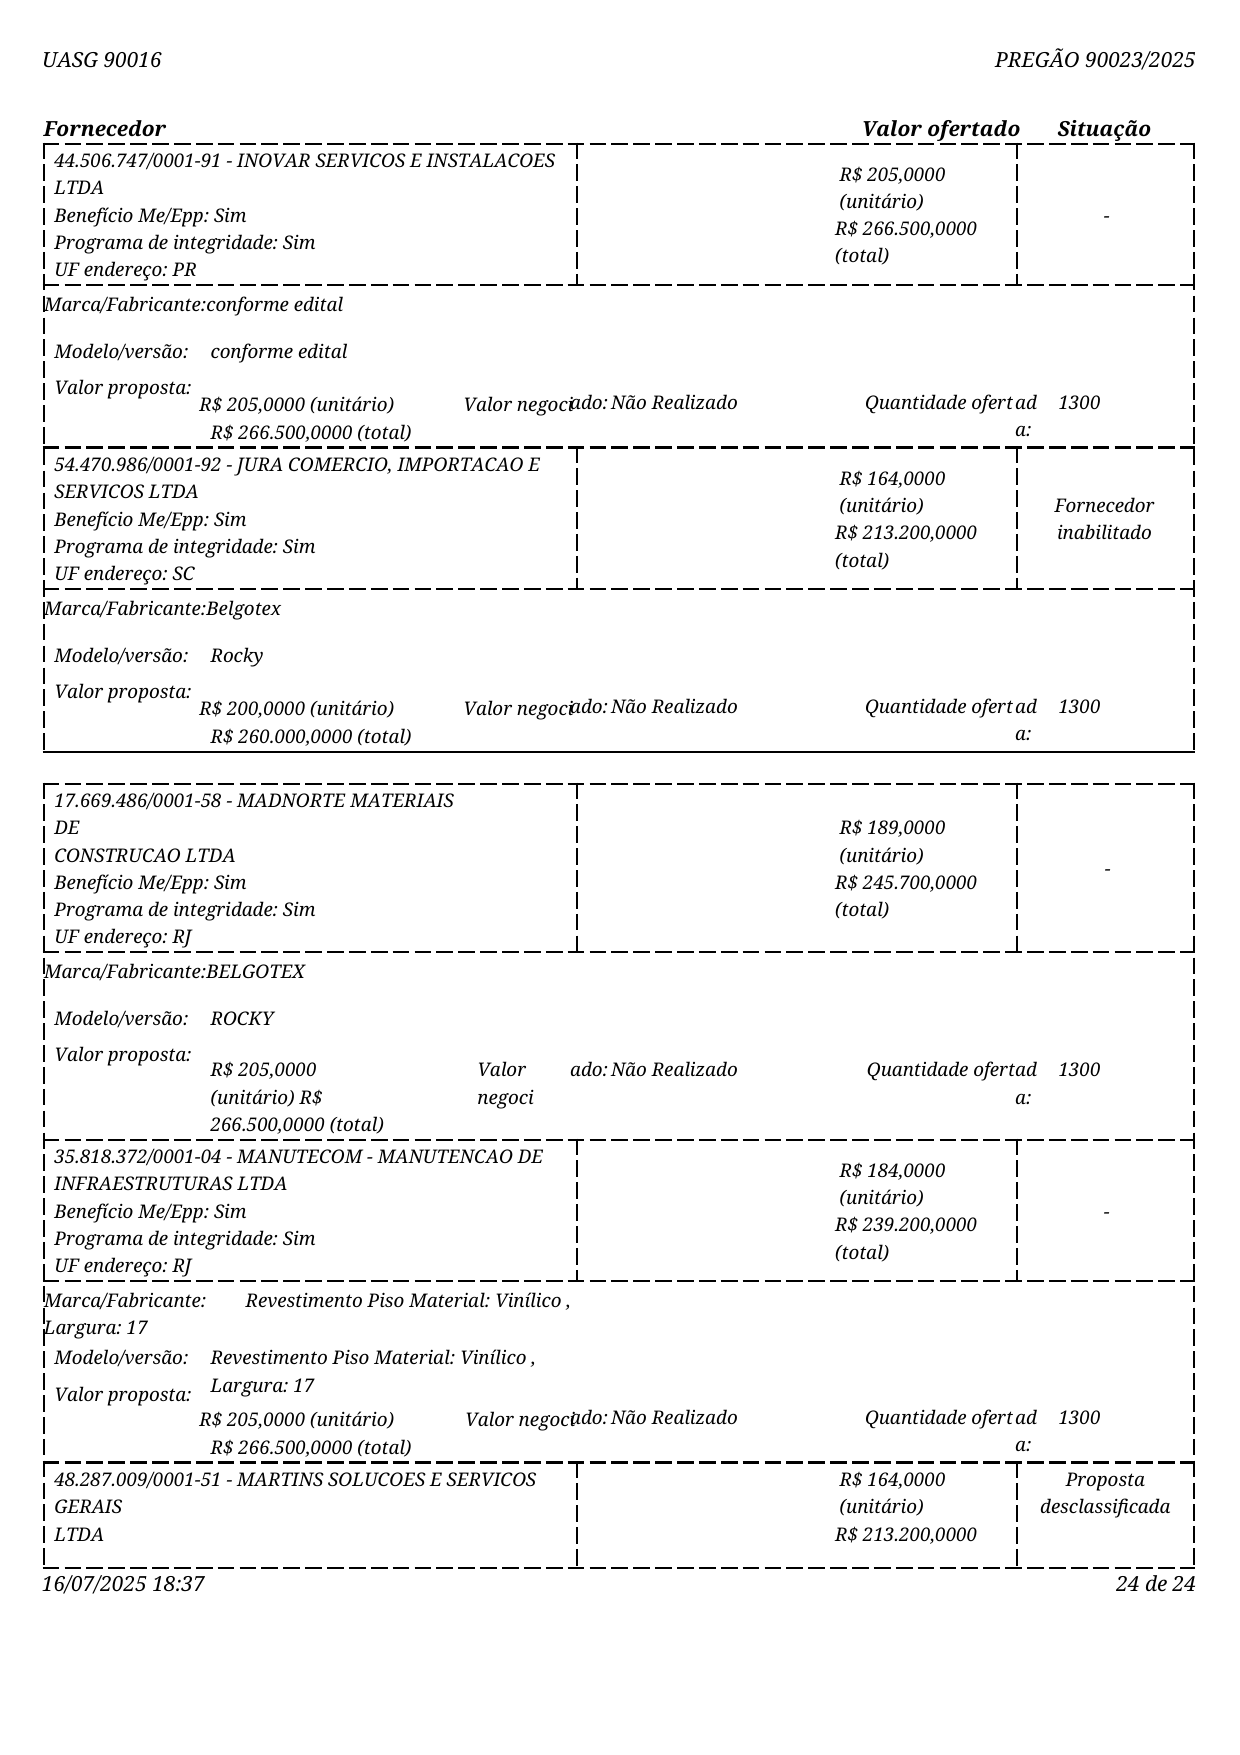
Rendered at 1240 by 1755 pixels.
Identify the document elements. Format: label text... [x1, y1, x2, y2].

table_cell [1017, 588, 1194, 639]
table_cell [577, 639, 835, 688]
table_cell Fornecedor inabilitado [1017, 446, 1194, 588]
table_header 17.669.486/0001-58 - MADNORTE MATERIAIS DE CONSTRUCAO LTDA Benefício Me/Epp: Sim Programa de integridade: Sim UF endereço: RJ [44, 783, 477, 951]
table_cell conforme edital [199, 335, 577, 384]
table_cell R$ 205,0000 (unitário) Valor negoci R$ 266.500,0000 (total) [199, 1399, 577, 1461]
table_cell [835, 639, 1017, 688]
table_cell 1300 [1048, 1052, 1194, 1138]
table_cell [1017, 639, 1194, 688]
table_cell ado: Não Realizado [577, 689, 835, 751]
table_cell R$ 164,0000 (unitário) R$ 213.200,0000 (total) [835, 446, 1017, 588]
table_cell R$ 205,0000 (unitário) R$ 266.500,0000 (total) [199, 1052, 477, 1138]
table_cell [577, 1280, 835, 1342]
table_cell [577, 446, 835, 588]
table_cell 1300 [1048, 1399, 1194, 1461]
table_cell Quantidade ofert [835, 1399, 1017, 1461]
table_cell 48.287.009/0001-51 - MARTINS SOLUCOES E SERVICOS GERAIS LTDA [44, 1461, 577, 1567]
table_header - [1017, 783, 1194, 951]
table_cell [835, 951, 1017, 1002]
table_cell [1017, 284, 1194, 335]
table_cell [1017, 951, 1194, 1002]
table_cell Quantidade ofert [835, 1052, 1017, 1138]
table_cell R$ 205,0000 (unitário) R$ 266.500,0000 (total) [835, 143, 1017, 284]
table_cell R$ 205,0000 (unitário) Valor negoci R$ 266.500,0000 (total) [199, 384, 577, 446]
table_cell Marca/Fabricante: Revestimento Piso Material: Vinílico , Largura: 17 [44, 1280, 577, 1342]
table_cell Marca/Fabricante: BELGOTEX [44, 951, 477, 1002]
table_cell - [1017, 143, 1194, 284]
table_cell [577, 1003, 835, 1052]
table_cell [577, 335, 835, 384]
table_cell Valor negoci [477, 1052, 577, 1138]
table_cell Modelo/versão: Valor proposta: [44, 335, 199, 446]
table_cell R$ 200,0000 (unitário) Valor negoci R$ 260.000,0000 (total) [199, 689, 577, 751]
table_cell ado: Não Realizado [577, 1052, 835, 1138]
table_cell [477, 1003, 577, 1052]
table_cell [1017, 1003, 1194, 1052]
table_cell Rocky [199, 639, 577, 688]
table_cell 35.818.372/0001-04 - MANUTECOM - MANUTENCAO DE INFRAESTRUTURAS LTDA Benefício Me/Epp: Sim Programa de integridade: Sim UF endereço: RJ [44, 1139, 577, 1280]
table_cell ROCKY [199, 1003, 477, 1052]
table_cell 1300 [1048, 384, 1194, 446]
table_cell [835, 1342, 1017, 1399]
table_cell 54.470.986/0001-92 - JURA COMERCIO, IMPORTACAO E SERVICOS LTDA Benefício Me/Epp: Sim Programa de integridade: Sim UF endereço: SC [44, 446, 577, 588]
table_header R$ 189,0000 (unitário) R$ 245.700,0000 (total) [835, 783, 1017, 951]
table_cell 44.506.747/0001-91 - INOVAR SERVICOS E INSTALACOES LTDA Benefício Me/Epp: Sim Programa de integridade: Sim UF endereço: PR [44, 143, 577, 284]
table_cell ada: [1017, 689, 1048, 751]
table_cell [577, 588, 835, 639]
table_cell ado: Não Realizado [577, 1399, 835, 1461]
table_cell Marca/Fabricante: conforme edital [44, 284, 577, 335]
table_cell [577, 1461, 835, 1567]
table_cell Quantidade ofert [835, 384, 1017, 446]
table_cell - [1017, 1139, 1194, 1280]
table_cell Modelo/versão: Valor proposta: [44, 1342, 199, 1461]
table_cell [477, 951, 577, 1002]
table_cell Revestimento Piso Material: Vinílico , Largura: 17 [199, 1342, 577, 1399]
table_cell [1017, 1280, 1194, 1342]
table_cell [835, 335, 1017, 384]
table_header [577, 783, 835, 951]
table_cell [1017, 335, 1194, 384]
table_cell Modelo/versão: Valor proposta: [44, 639, 199, 751]
table_cell [577, 951, 835, 1002]
table_cell R$ 184,0000 (unitário) R$ 239.200,0000 (total) [835, 1139, 1017, 1280]
table_cell [577, 284, 835, 335]
table_cell ada: [1017, 1399, 1048, 1461]
table_cell [577, 1139, 835, 1280]
table_cell ada: [1017, 384, 1048, 446]
table_cell [835, 284, 1017, 335]
table_cell [1017, 1342, 1194, 1399]
table_cell Proposta desclassificada [1017, 1461, 1194, 1567]
table_cell Modelo/versão: Valor proposta: [44, 1003, 199, 1138]
table_cell Quantidade ofert [835, 689, 1017, 751]
table_cell ado: Não Realizado [577, 384, 835, 446]
table_cell ada: [1017, 1052, 1048, 1138]
table_cell [577, 143, 835, 284]
table_cell Marca/Fabricante: Belgotex [44, 588, 577, 639]
table_cell [577, 1342, 835, 1399]
table_cell [835, 1003, 1017, 1052]
table_cell 1300 [1048, 689, 1194, 751]
table_cell R$ 164,0000 (unitário) R$ 213.200,0000 [835, 1461, 1017, 1567]
table_header [477, 783, 577, 951]
table_cell [835, 1280, 1017, 1342]
table_cell [835, 588, 1017, 639]
